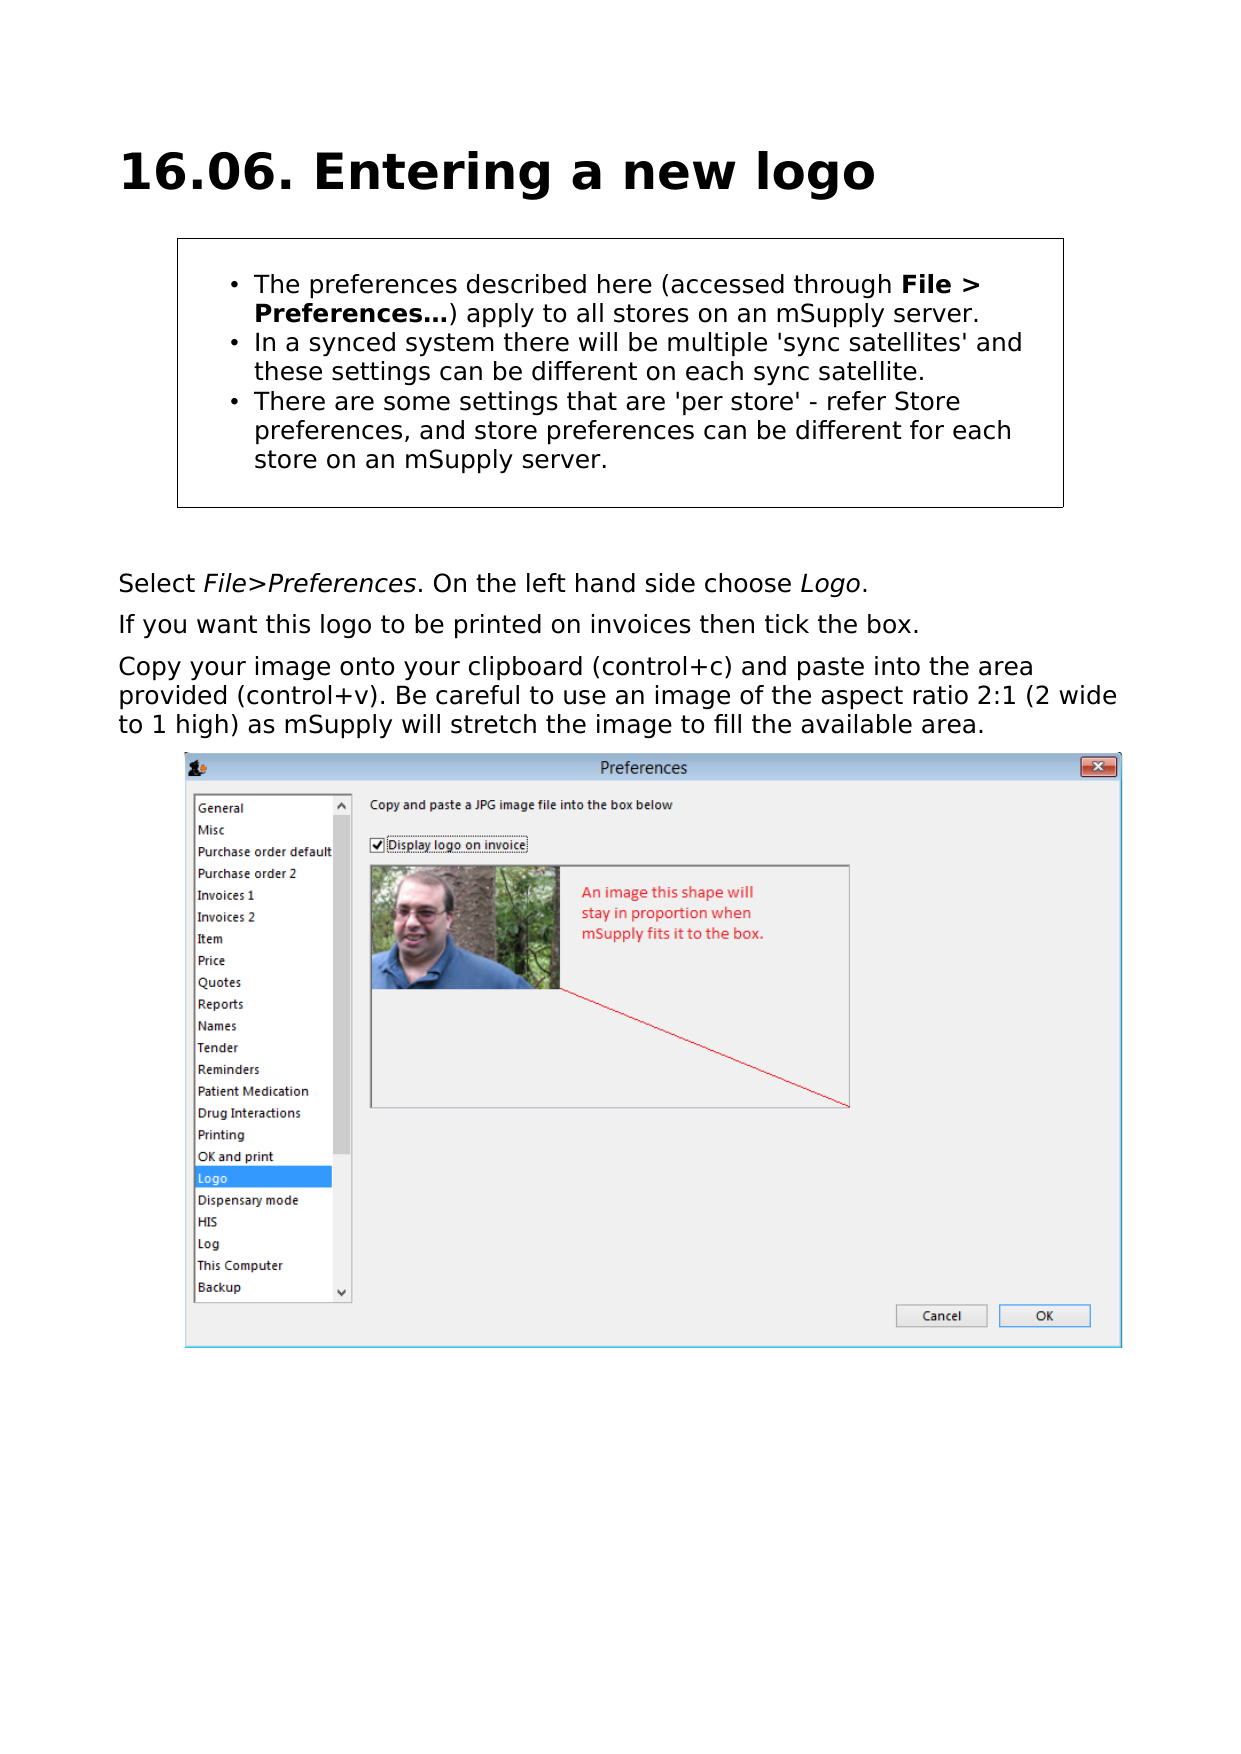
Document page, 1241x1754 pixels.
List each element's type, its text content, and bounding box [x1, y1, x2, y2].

subtitle 16.06. Entering a new logo [118, 143, 1122, 201]
picture [184, 752, 1123, 1348]
text Select File>Preferences. On the left hand side choose Logo. [118, 569, 1122, 598]
text Copy your image onto your clipboard (control+c) and paste into the area provided (control+v). Be careful to use an image of the aspect ratio 2:1 (2 wide to 1 high) as mSupply will stretch the image to fill the available area. [118, 652, 1122, 740]
text If you want this logo to be printed on invoices then tick the box. [118, 611, 1122, 640]
table_header The preferences described here (accessed through File > Preferences…) apply to all stores on an mSupply server. In a synced system there will be multiple 'sync satellites' and these settings can be different on each sync satellite. There are some settings that are 'per store' - refer Store preferences, and store preferences can be different for each store on an mSupply server. [178, 239, 1063, 507]
